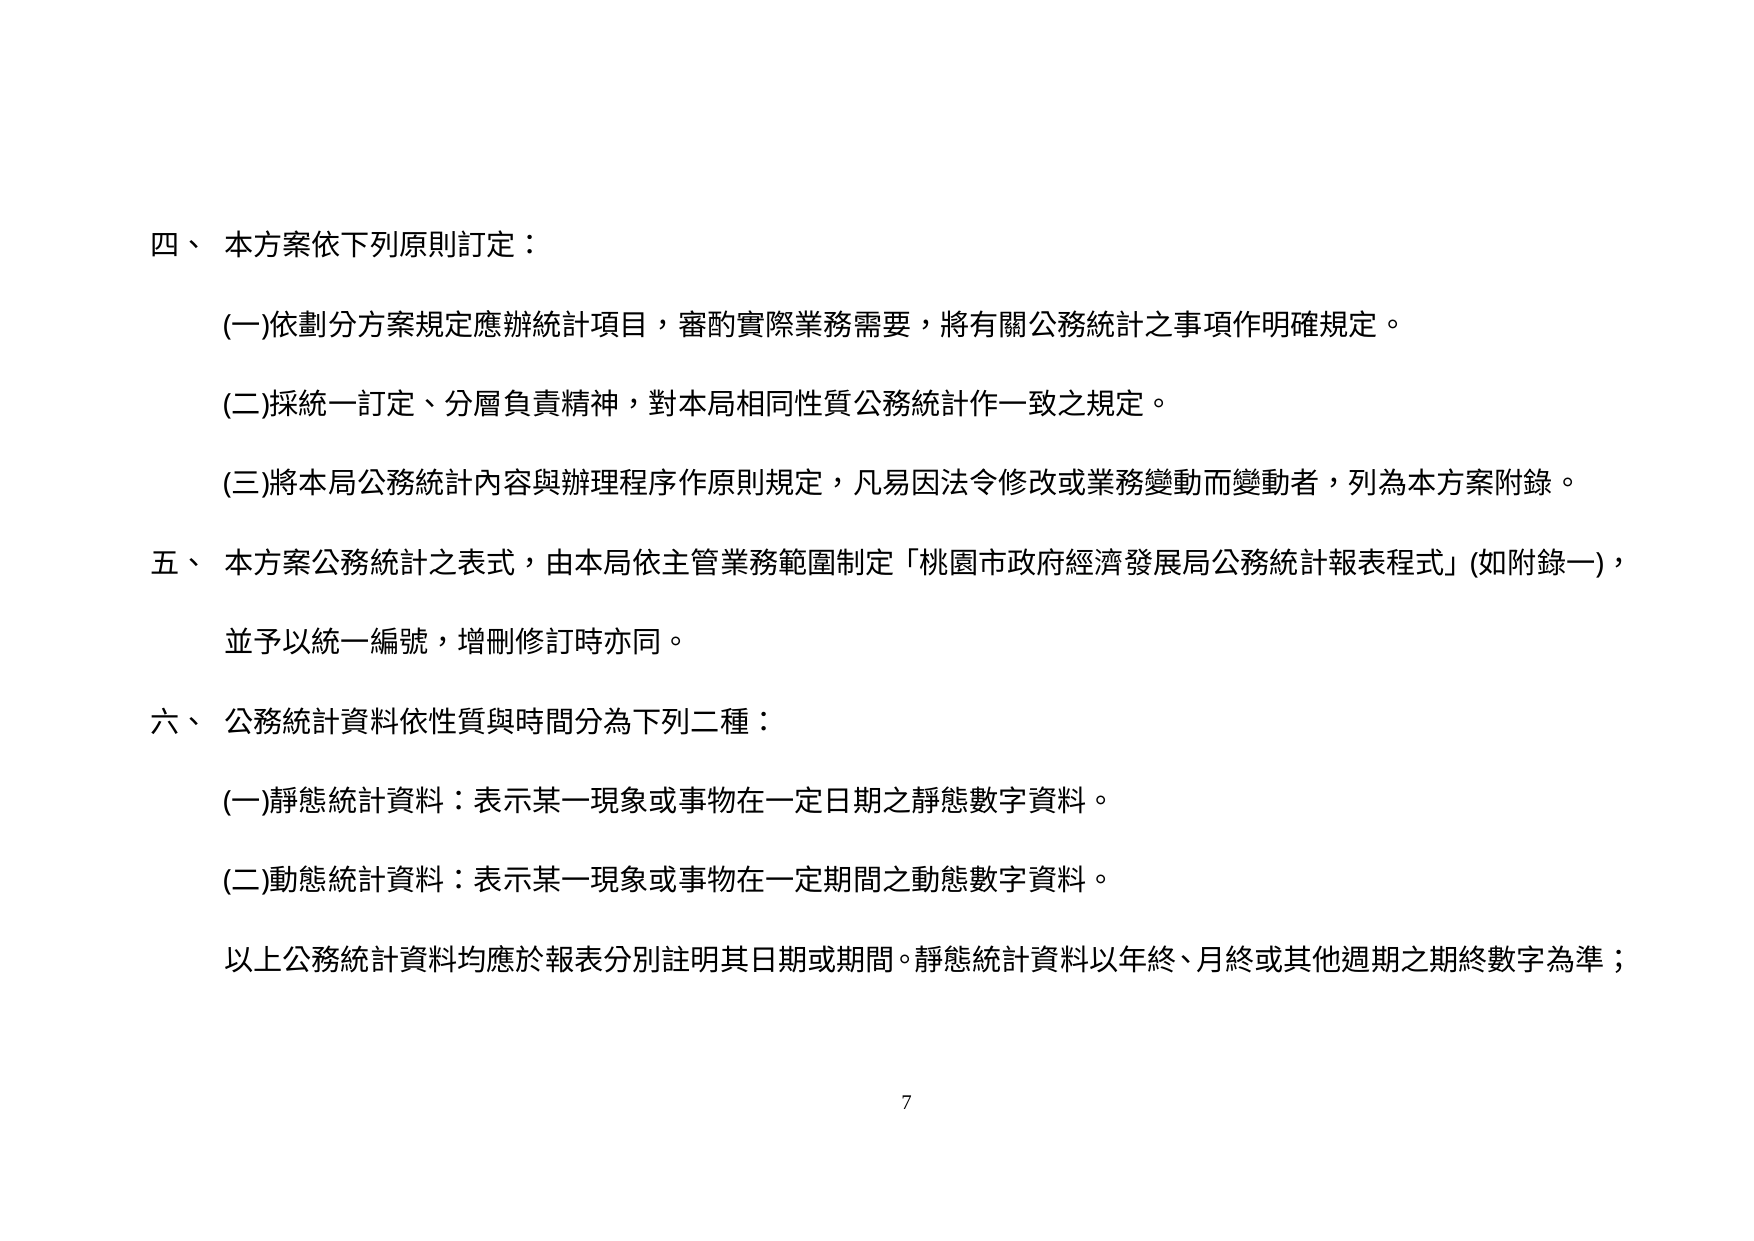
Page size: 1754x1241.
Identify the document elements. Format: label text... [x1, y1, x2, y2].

list 本方案公務統計之表式，由本局依主管業務範圍制定「桃園市政府經濟發展局公務統計報表程式」(如附錄一)，並予以統一編號，增刪修訂時亦同。 [150, 521, 1604, 679]
text (一)依劃分方案規定應辦統計項目，審酌實際業務需要，將有關公務統計之事項作明確規定。 [223, 283, 1604, 362]
text (二)動態統計資料：表示某一現象或事物在一定期間之動態數字資料。 [150, 838, 1604, 918]
text 以上公務統計資料均應於報表分別註明其日期或期間。靜態統計資料以年終、月終或其他週期之期終數字為準；動態統計資料以全年、全月或其他週期之全期發生數字為準。 [224, 918, 1604, 997]
text (二)採統一訂定、分層負責精神，對本局相同性質公務統計作一致之規定。 [223, 362, 1604, 441]
list 公務統計資料依性質與時間分為下列二種： [150, 679, 1604, 759]
text (三)將本局公務統計內容與辦理程序作原則規定，凡易因法令修改或業務變動而變動者，列為本方案附錄。 [223, 441, 1604, 521]
text (一)靜態統計資料：表示某一現象或事物在一定日期之靜態數字資料。 [150, 759, 1604, 838]
list 本方案依下列原則訂定： [150, 203, 1604, 283]
